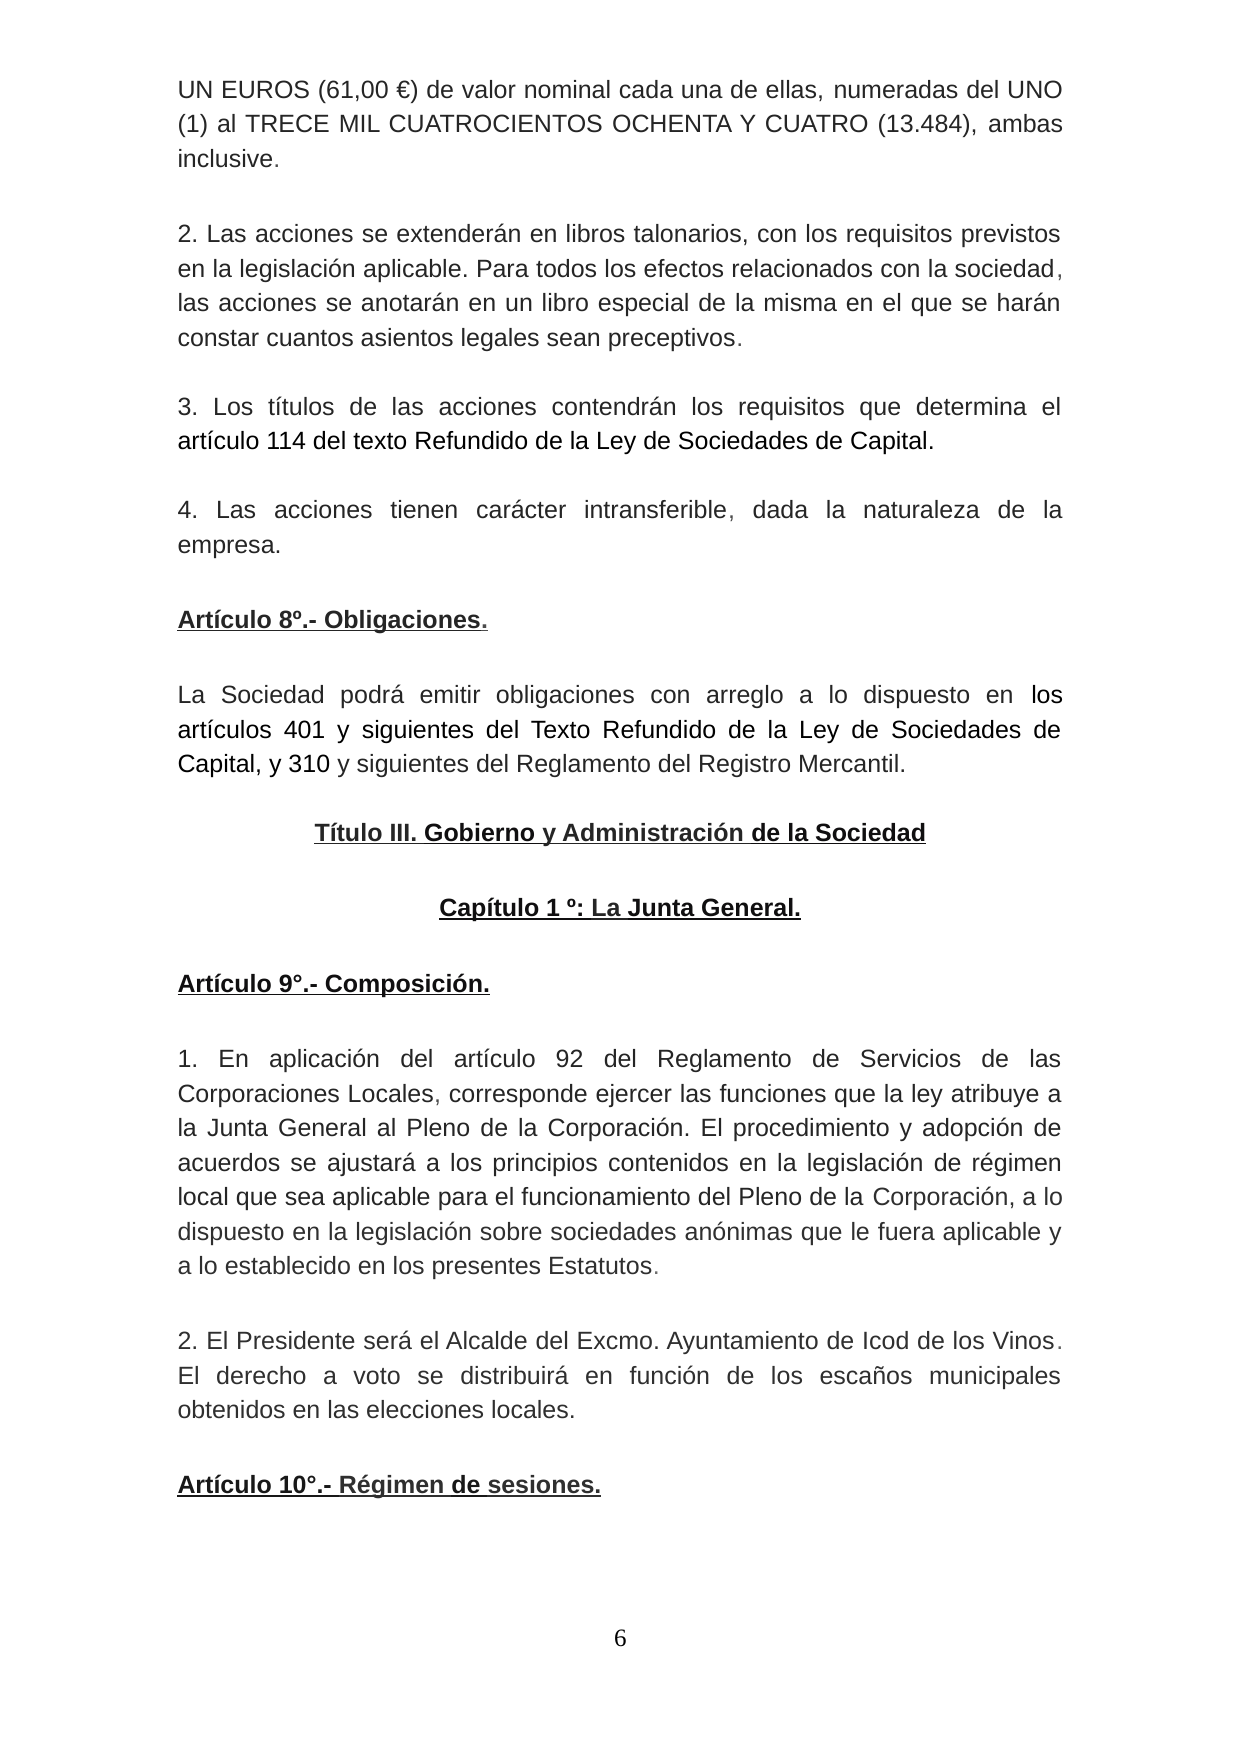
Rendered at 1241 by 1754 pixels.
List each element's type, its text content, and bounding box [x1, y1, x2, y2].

text UN EUROS (61,00 €) de valor nominal cada una de ellas, numeradas del UNO (1) al TRECE MIL CUATROCIENTOS OCHENTA Y CUATRO (13.484), ambas inclusive. [177, 75, 1063, 173]
text 2. El Presidente será el Alcalde del Excmo. Ayuntamiento de Icod de los Vinos. El derecho a voto se distribuirá en función de los escaños municipales obtenidos en las elecciones locales. [177, 1326, 1063, 1424]
text 1. En aplicación del artículo 92 del Reglamento de Servicios de las Corporaciones Locales, corresponde ejercer las funciones que la ley atribuye a la Junta General al Pleno de la Corporación. El procedimiento y adopción de acuerdos se ajustará a los principios contenidos en la legislación de régimen local que sea aplicable para el funcionamiento del Pleno de la Corporación, a lo dispuesto en la legislación sobre sociedades anónimas que le fuera aplicable y a lo establecido en los presentes Estatutos. [177, 1044, 1063, 1280]
text 4. Las acciones tienen carácter intransferible, dada la naturaleza de la empresa. [177, 495, 1063, 558]
text La Sociedad podrá emitir obligaciones con arreglo a lo dispuesto en los artículos 401 y siguientes del Texto Refundido de la Ley de Sociedades de Capital, y 310 y siguientes del Reglamento del Registro Mercantil. [177, 680, 1063, 778]
text 2. Las acciones se extenderán en libros talonarios, con los requisitos previstos en la legislación aplicable. Para todos los efectos relacionados con la sociedad, las acciones se anotarán en un libro especial de la misma en el que se harán constar cuantos asientos legales sean preceptivos. [177, 219, 1063, 351]
text Capítulo 1 º: La Junta General. [177, 893, 1063, 922]
text Artículo 8º.- Obligaciones. [177, 605, 1063, 634]
text Artículo 10°.- Régimen de sesiones. [177, 1471, 1063, 1499]
text 3. Los títulos de las acciones contendrán los requisitos que determina el artículo 114 del texto Refundido de la Ley de Sociedades de Capital. [177, 392, 1063, 455]
text Artículo 9°.- Composición. [177, 969, 1063, 997]
text Título III. Gobierno y Administración de la Sociedad [177, 818, 1063, 847]
